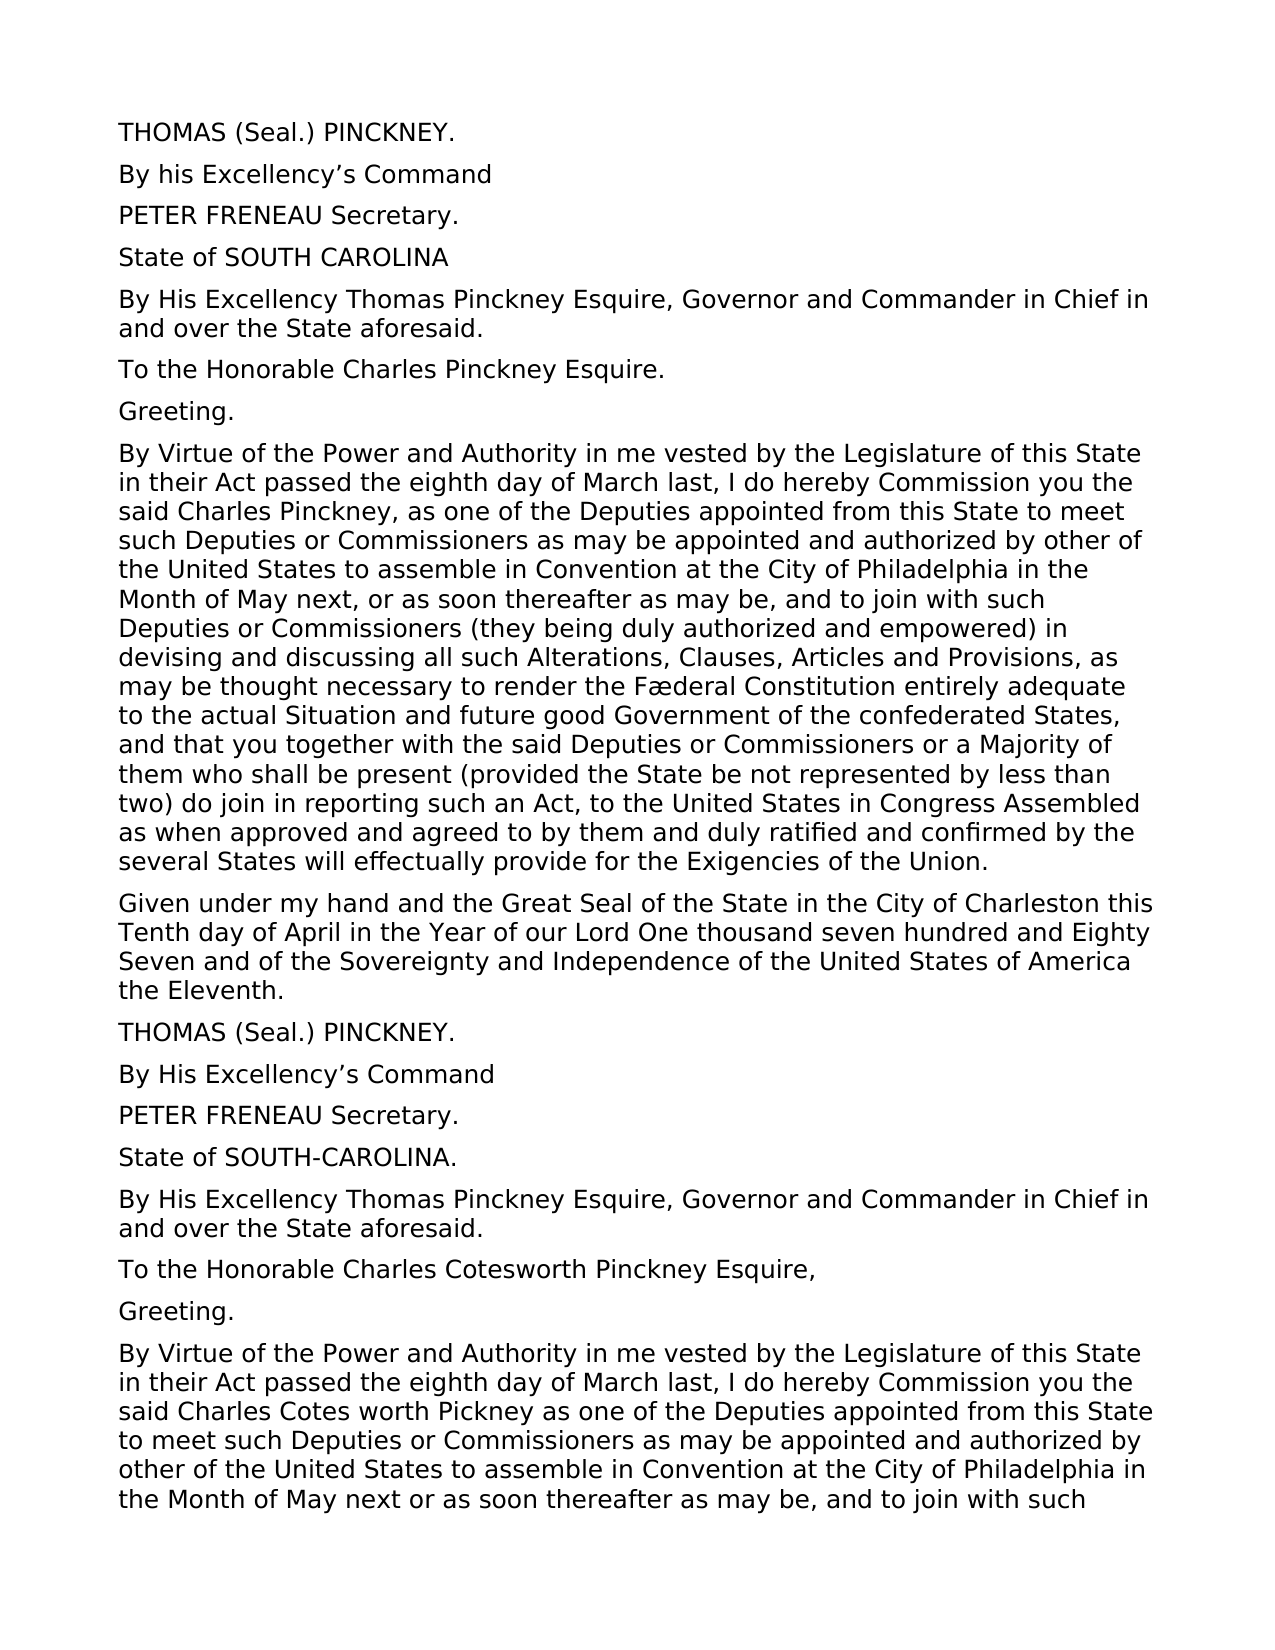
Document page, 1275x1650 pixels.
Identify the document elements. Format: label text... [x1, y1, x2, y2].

text PETER FRENEAU Secretary. [118, 201, 1157, 231]
text State of SOUTH CAROLINA [118, 243, 1157, 272]
text By His Excellency Thomas Pinckney Esquire, Governor and Commander in Chief in and over the State aforesaid. [118, 285, 1157, 343]
text THOMAS (Seal.) PINCKNEY. [118, 1018, 1157, 1047]
text To the Honorable Charles Pinckney Esquire. [118, 356, 1157, 385]
text By his Excellency’s Command [118, 160, 1157, 189]
text By His Excellency’s Command [118, 1060, 1157, 1089]
text State of SOUTH-CAROLINA. [118, 1143, 1157, 1172]
text By His Excellency Thomas Pinckney Esquire, Governor and Commander in Chief in and over the State aforesaid. [118, 1185, 1157, 1243]
text By Virtue of the Power and Authority in me vested by the Legislature of this State in their Act passed the eighth day of March last, I do hereby Commission you the said Charles Cotes worth Pickney as one of the Deputies appointed from this State to meet such Deputies or Commissioners as may be appointed and authorized by other of the United States to assemble in Convention at the City of Philadelphia in the Month of May next or as soon thereafter as may be, and to join with such [118, 1339, 1157, 1514]
text Greeting. [118, 1297, 1157, 1326]
text Given under my hand and the Great Seal of the State in the City of Charleston this Tenth day of April in the Year of our Lord One thousand seven hundred and Eighty Seven and of the Sovereignty and Independence of the United States of America the Eleventh. [118, 889, 1157, 1006]
text Greeting. [118, 397, 1157, 426]
text PETER FRENEAU Secretary. [118, 1101, 1157, 1131]
text To the Honorable Charles Cotesworth Pinckney Esquire, [118, 1256, 1157, 1285]
text By Virtue of the Power and Authority in me vested by the Legislature of this State in their Act passed the eighth day of March last, I do hereby Commission you the said Charles Pinckney, as one of the Deputies appointed from this State to meet such Deputies or Commissioners as may be appointed and authorized by other of the United States to assemble in Convention at the City of Philadelphia in the Month of May next, or as soon thereafter as may be, and to join with such Deputies or Commissioners (they being duly authorized and empowered) in devising and discussing all such Alterations, Clauses, Articles and Provisions, as may be thought necessary to render the Fæderal Constitution entirely adequate to the actual Situation and future good Government of the confederated States, and that you together with the said Deputies or Commissioners or a Majority of them who shall be present (provided the State be not represented by less than two) do join in reporting such an Act, to the United States in Congress Assembled as when approved and agreed to by them and duly ratified and confirmed by the several States will effectually provide for the Exigencies of the Union. [118, 439, 1157, 876]
text THOMAS (Seal.) PINCKNEY. [118, 118, 1157, 147]
